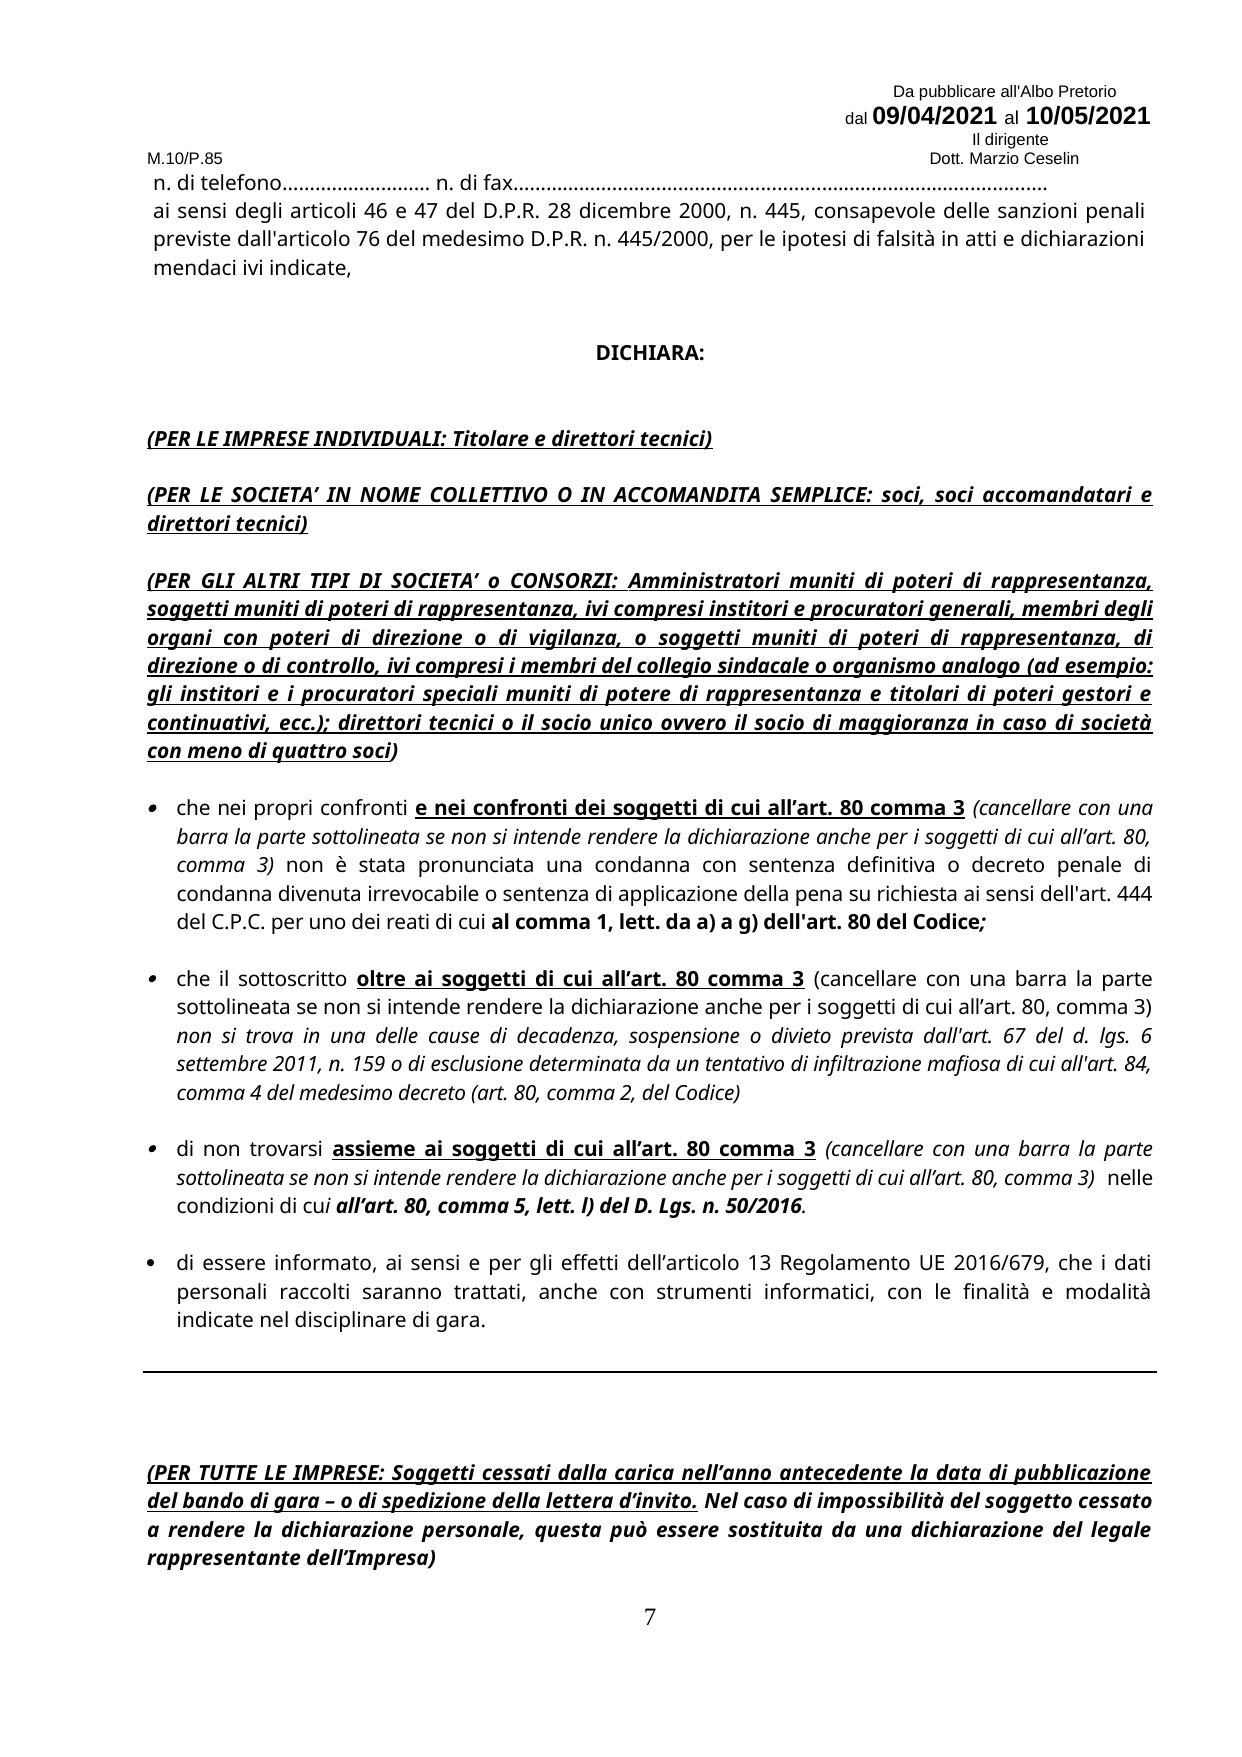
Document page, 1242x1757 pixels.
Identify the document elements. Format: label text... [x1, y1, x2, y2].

text direzione o di controllo, ivi compresi i membri del collegio sindacale o organismo analogo (ad esempio: [147, 648, 1153, 675]
text direttori tecnici) [147, 506, 1153, 537]
text con meno di quattro soci) [147, 734, 1153, 765]
text (PER TUTTE LE IMPRESE: Soggetti cessati dalla carica nell’anno antecedente la data di pubblicazione del bando di gara – o di spedizione della lettera d’invito. Nel caso di impossibilità del soggetto cessato a rendere la dichiarazione personale, questa può essere sostituita da una dichiarazione del legale rappresentante dell’Impresa) [147, 1458, 1153, 1572]
list di non trovarsi assieme ai soggetti di cui all’art. 80 comma 3 (cancellare con una barra la parte sottolineata se non si intende rendere la dichiarazione anche per i soggetti di cui all’art. 80, comma 3) nelle condizioni di cui all’art. 80, comma 5, lett. l) del D. Lgs. n. 50/2016. [147, 1134, 1153, 1220]
text gli institori e i procuratori speciali muniti di potere di rappresentanza e titolari di poteri gestori e continuativi, ecc.); direttori tecnici o il socio unico ovvero il socio di maggioranza in caso di società [147, 677, 1153, 732]
list che il sottoscritto oltre ai soggetti di cui all’art. 80 comma 3 (cancellare con una barra la parte sottolineata se non si intende rendere la dichiarazione anche per i soggetti di cui all’art. 80, comma 3) non si trova in una delle cause di decadenza, sospensione o divieto prevista dall'art. 67 del d. lgs. 6 settembre 2011, n. 159 o di esclusione determinata da un tentativo di infiltrazione mafiosa di cui all'art. 84, comma 4 del medesimo decreto (art. 80, comma 2, del Codice) [147, 964, 1153, 1106]
text (PER GLI ALTRI TIPI DI SOCIETA’ o CONSORZI: Amministratori muniti di poteri di rappresentanza, [147, 566, 1153, 590]
text ai sensi degli articoli 46 e 47 del D.P.R. 28 dicembre 2000, n. 445, consapevole delle sanzioni penali previste dall'articolo 76 del medesimo D.P.R. n. 445/2000, per le ipotesi di falsità in atti e dichiarazioni mendaci ivi indicate, [153, 196, 1147, 281]
text soggetti muniti di poteri di rappresentanza, ivi compresi institori e procuratori generali, membri degli [147, 591, 1153, 618]
text n. di telefono……………………… n. di fax……………………………………..............……………………….............. [153, 168, 1147, 196]
list di essere informato, ai sensi e per gli effetti dell’articolo 13 Regolamento UE 2016/679, che i dati personali raccolti saranno trattati, anche con strumenti informatici, con le finalità e modalità indicate nel disciplinare di gara. [147, 1248, 1153, 1334]
text organi con poteri di direzione o di vigilanza, o soggetti muniti di poteri di rappresentanza, di [147, 620, 1153, 647]
list che nei propri confronti e nei confronti dei soggetti di cui all’art. 80 comma 3 (cancellare con una barra la parte sottolineata se non si intende rendere la dichiarazione anche per i soggetti di cui all’art. 80, comma 3) non è stata pronunciata una condanna con sentenza definitiva o decreto penale di condanna divenuta irrevocabile o sentenza di applicazione della pena su richiesta ai sensi dell'art. 444 del C.P.C. per uno dei reati di cui al comma 1, lett. da a) a g) dell'art. 80 del Codice; [147, 793, 1153, 936]
text (PER LE SOCIETA’ IN NOME COLLETTIVO O IN ACCOMANDITA SEMPLICE: soci, soci accomandatari e [147, 481, 1153, 505]
text (PER LE IMPRESE INDIVIDUALI: Titolare e direttori tecnici) [147, 424, 1153, 452]
text DICHIARA: [147, 338, 1153, 367]
